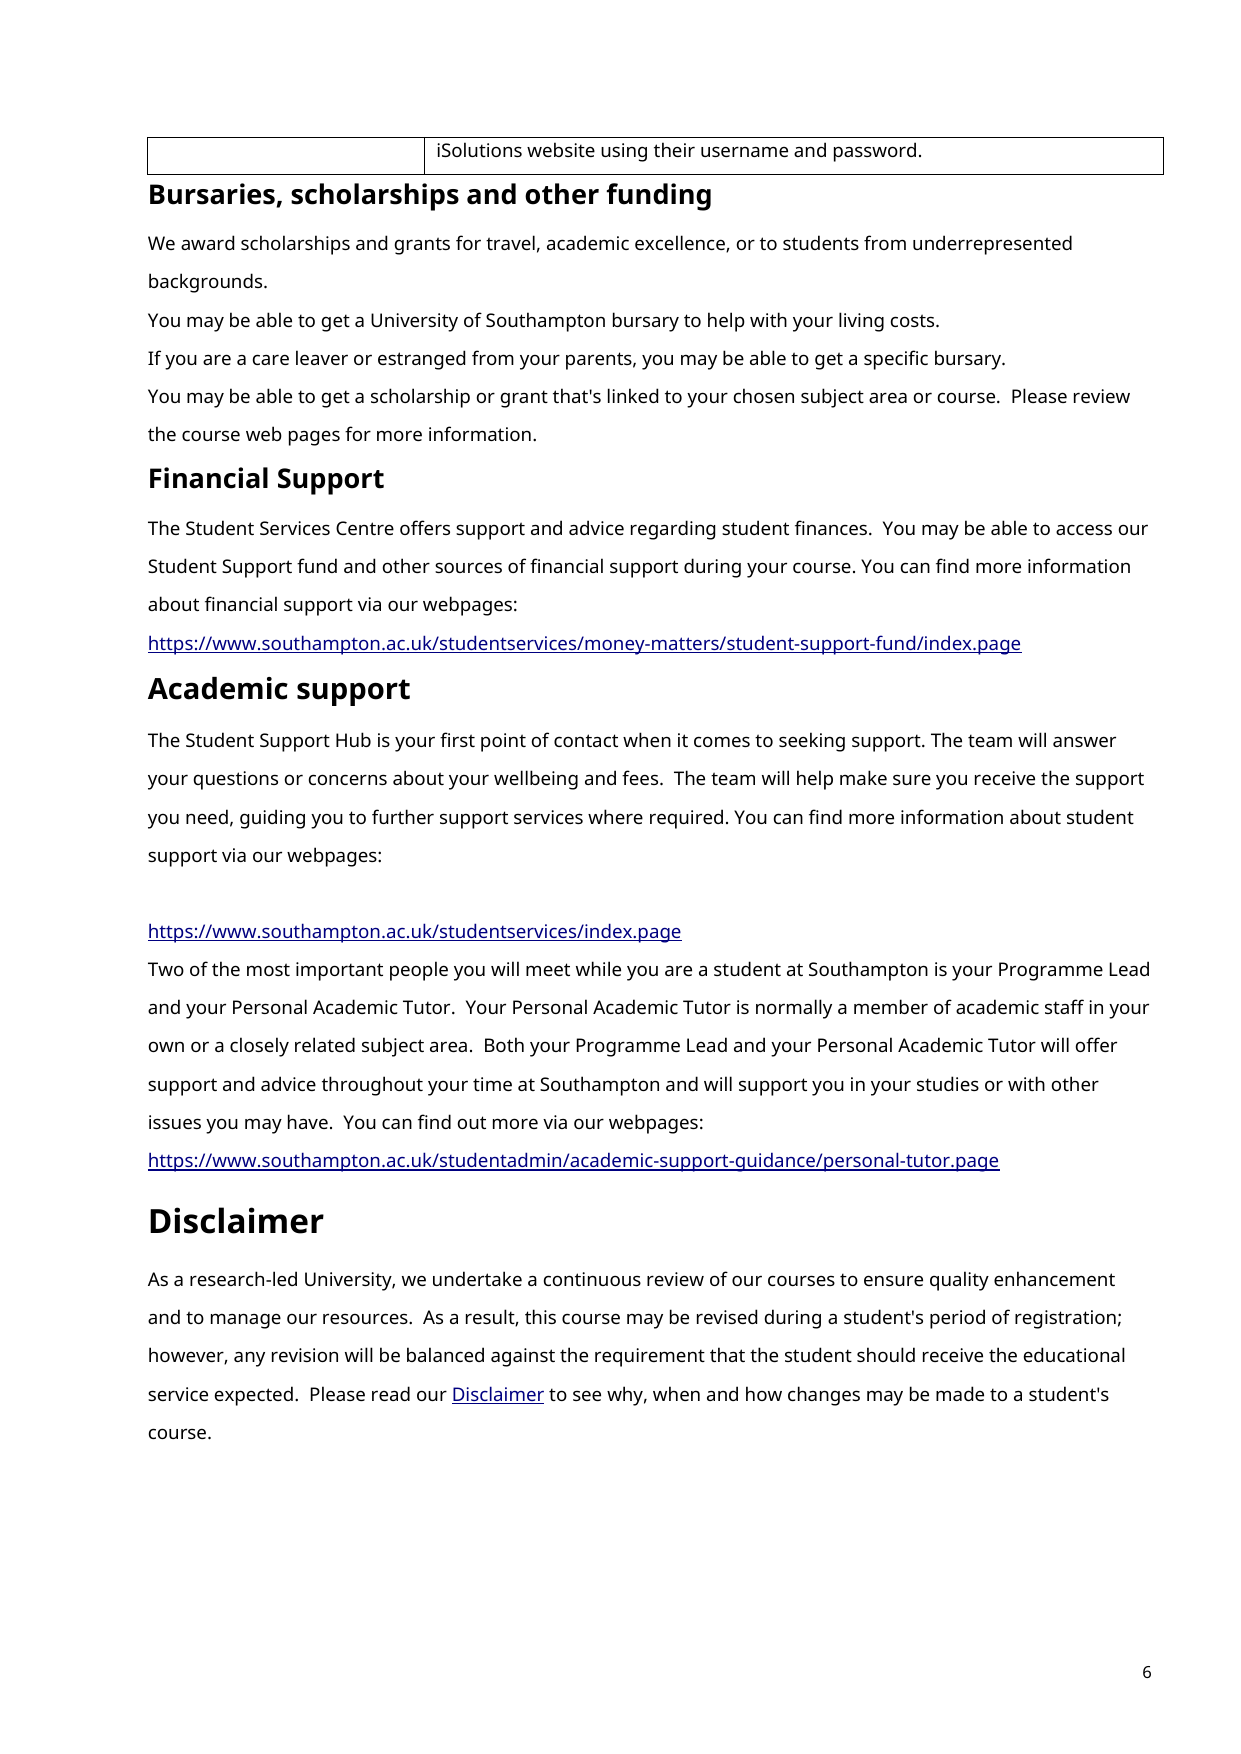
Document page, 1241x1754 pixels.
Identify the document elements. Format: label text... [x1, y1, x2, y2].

text As a research-led University, we undertake a continuous review of our courses to ensure quality enhancement and to manage our resources. As a result, this course may be revised during a student's period of registration; however, any revision will be balanced against the requirement that the student should receive the educational service expected. Please read our Disclaimer to see why, when and how changes may be made to a student's course. [148, 1266, 1152, 1444]
text The Student Services Centre offers support and advice regarding student finances. You may be able to access our Student Support fund and other sources of financial support during your course. You can find more information about financial support via our webpages: https://www.southampton.ac.uk/studentservices/money-matters/student-support-fund/index.page [148, 515, 1152, 655]
text Two of the most important people you will meet while you are a student at Southampton is your Programme Lead and your Personal Academic Tutor. Your Personal Academic Tutor is normally a member of academic staff in your own or a closely related subject area. Both your Programme Lead and your Personal Academic Tutor will offer support and advice throughout your time at Southampton and will support you in your studies or with other issues you may have. You can find out more via our webpages: [148, 956, 1152, 1134]
text We award scholarships and grants for travel, academic excellence, or to students from underrepresented backgrounds. [148, 230, 1152, 294]
subtitle Bursaries, scholarships and other funding [148, 175, 1152, 212]
subtitle Financial Support [148, 460, 1152, 497]
text https://www.southampton.ac.uk/studentadmin/academic-support-guidance/personal-tutor.page [148, 1147, 1152, 1173]
text If you are a care leaver or estranged from your parents, you may be able to get a specific bursary. [148, 345, 1152, 371]
text You may be able to get a scholarship or grant that's linked to your chosen subject area or course. Please review the course web pages for more information. [148, 383, 1152, 447]
subtitle Disclaimer [148, 1198, 1152, 1243]
text https://www.southampton.ac.uk/studentservices/index.page [148, 918, 1152, 943]
table_cell iSolutions website using their username and password. [425, 138, 1163, 174]
subtitle Academic support [148, 668, 1152, 708]
text The Student Support Hub is your first point of contact when it comes to seeking support. The team will answer your questions or concerns about your wellbeing and fees. The team will help make sure you receive the support you need, guiding you to further support services where required. You can find more information about student support via our webpages: [148, 727, 1152, 868]
text You may be able to get a University of Southampton bursary to help with your living costs. [148, 307, 1152, 332]
table_cell [148, 138, 424, 174]
